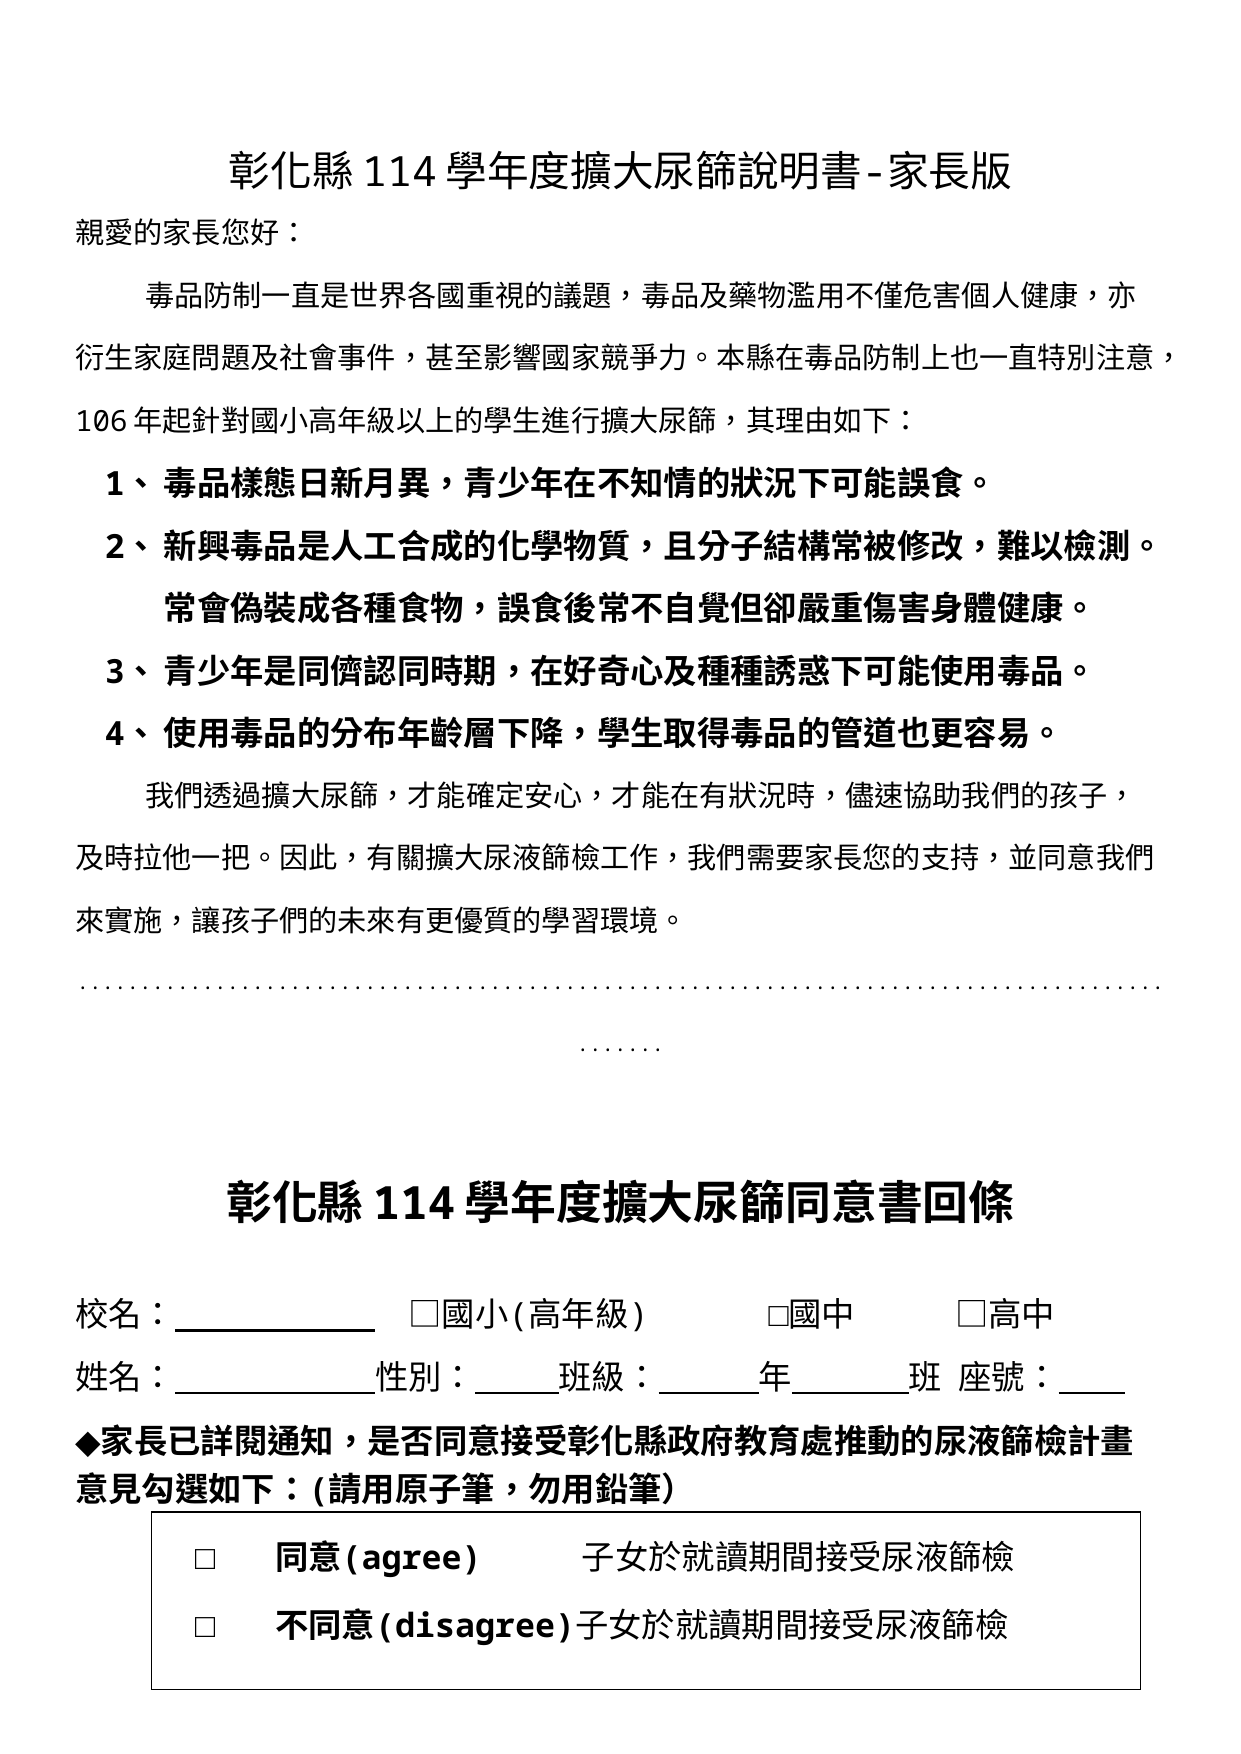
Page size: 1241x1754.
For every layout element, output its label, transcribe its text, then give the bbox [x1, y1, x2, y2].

text 姓名： 性別： 班級： 年 班 座號： [75, 1333, 1165, 1396]
text 彰化縣114學年度擴大尿篩說明書-家長版 [75, 127, 1165, 189]
text ◆家長已詳閱通知，是否同意接受彰化縣政府教育處推動的尿液篩檢計畫意見勾選如下：(請用原子筆，勿用鉛筆） [75, 1414, 1165, 1511]
list 青少年是同儕認同時期，在好奇心及種種誘惑下可能使用毒品。 [104, 627, 1165, 689]
text 校名： □國小(高年級) □國中 □高中 [75, 1271, 1165, 1333]
text 我們透過擴大尿篩，才能確定安心，才能在有狀況時，儘速協助我們的孩子，及時拉他一把。因此，有關擴大尿液篩檢工作，我們需要家長您的支持，並同意我們來實施，讓孩子們的未來有更優質的學習環境。 [75, 752, 1165, 939]
text .............................................................................................. [75, 939, 1165, 1064]
text 親愛的家長您好： [75, 189, 1165, 252]
text 毒品防制一直是世界各國重視的議題，毒品及藥物濫用不僅危害個人健康，亦衍生家庭問題及社會事件，甚至影響國家競爭力。本縣在毒品防制上也一直特別注意，106年起針對國小高年級以上的學生進行擴大尿篩，其理由如下： [75, 252, 1165, 439]
list 使用毒品的分布年齡層下降，學生取得毒品的管道也更容易。 [104, 689, 1165, 752]
table_header □ 同意(agree) 子女於就讀期間接受尿液篩檢 □ 不同意(disagree)子女於就讀期間接受尿液篩檢 [152, 1513, 1140, 1688]
list 新興毒品是人工合成的化學物質，且分子結構常被修改，難以檢測。常會偽裝成各種食物，誤食後常不自覺但卻嚴重傷害身體健康。 [104, 502, 1165, 627]
list 毒品樣態日新月異，青少年在不知情的狀況下可能誤食。 [104, 439, 1165, 502]
text 彰化縣114學年度擴大尿篩同意書回條 [75, 1127, 1165, 1252]
